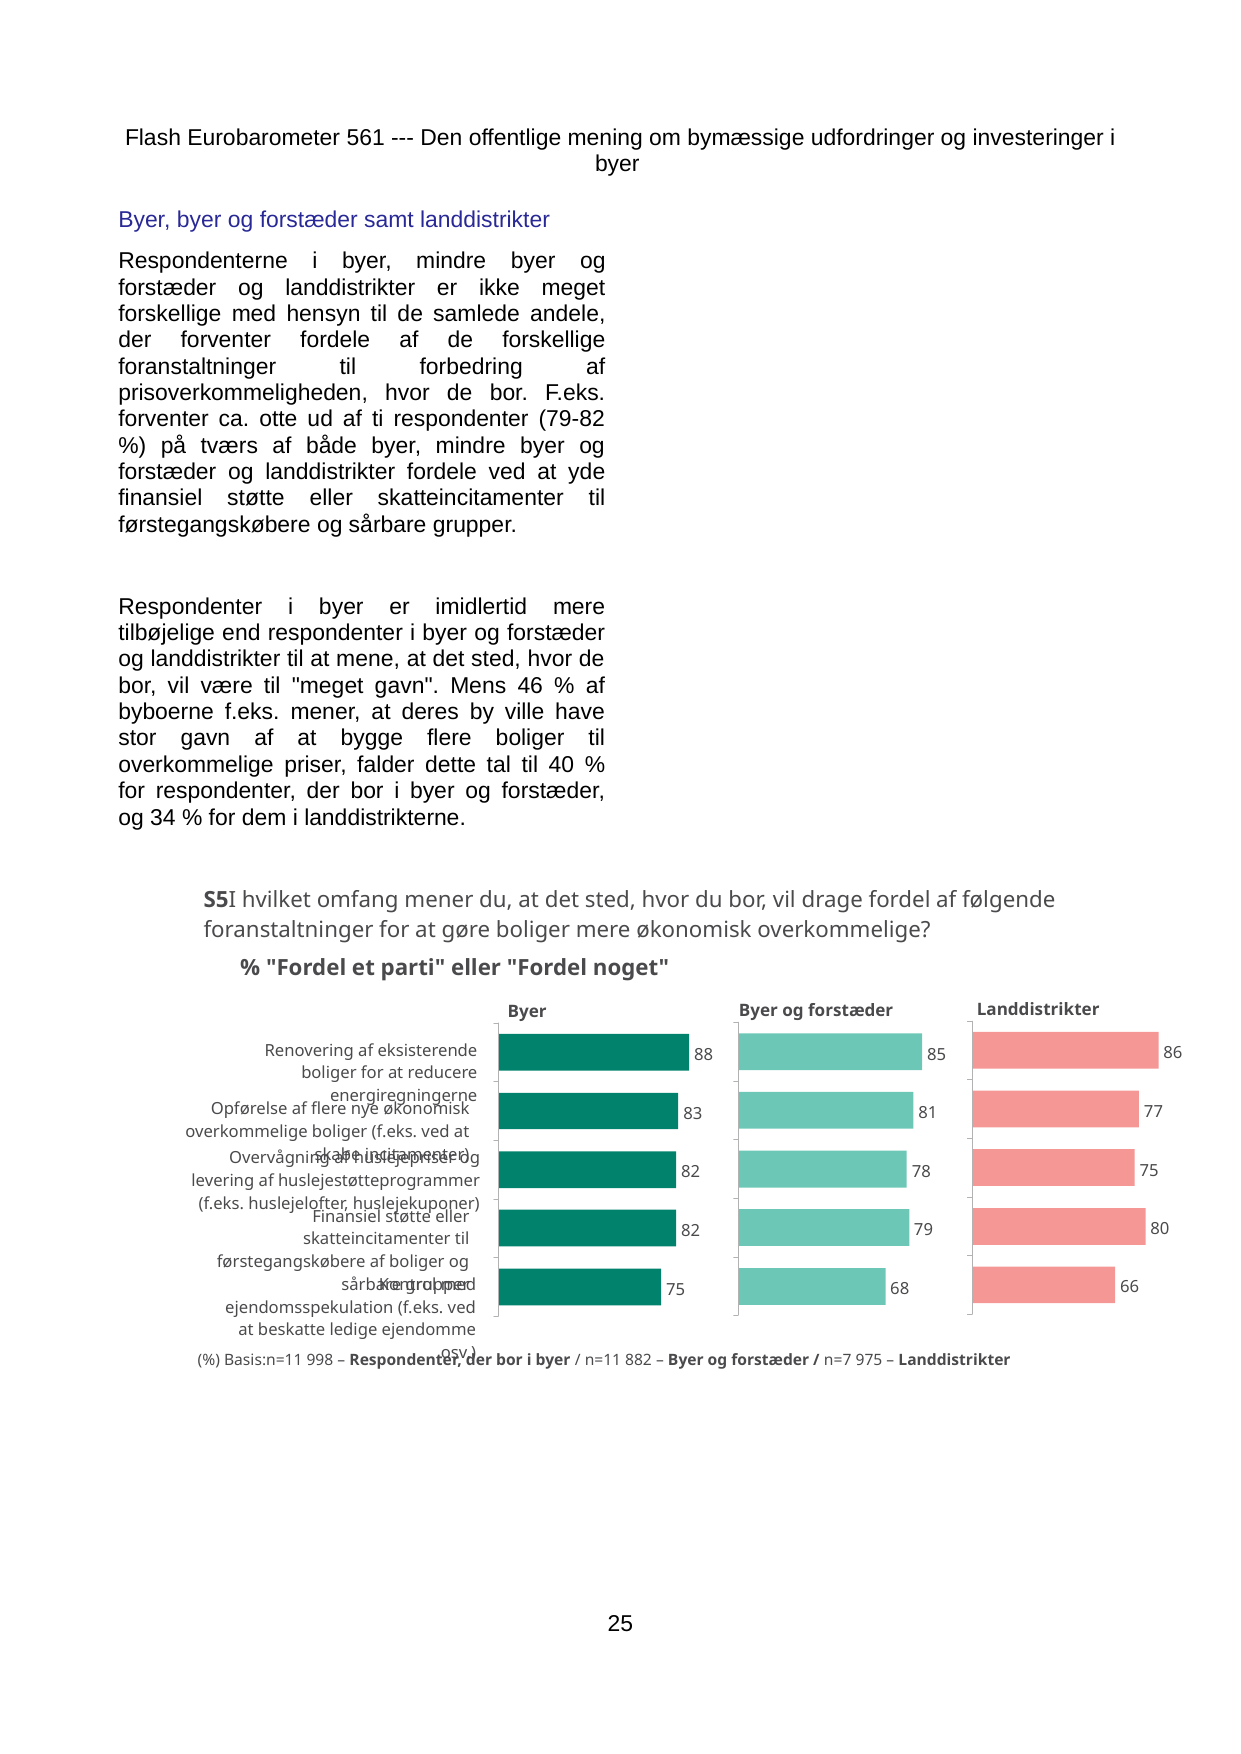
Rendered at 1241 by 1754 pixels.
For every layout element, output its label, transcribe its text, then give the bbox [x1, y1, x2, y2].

text Respondenterne i byer, mindre byer og forstæder og landdistrikter er ikke meget forskellige med hensyn til de samlede andele, der forventer fordele af de forskellige foranstaltninger til forbedring af prisoverkommeligheden, hvor de bor. F.eks. forventer ca. otte ud af ti respondenter (79-82 %) på tværs af både byer, mindre byer og forstæder og landdistrikter fordele ved at yde finansiel støtte eller skatteincitamenter til førstegangskøbere og sårbare grupper. [118, 247, 605, 537]
text Byer, byer og forstæder samt landdistrikter [118, 206, 605, 233]
text Respondenter i byer er imidlertid mere tilbøjelige end respondenter i byer og forstæder og landdistrikter til at mene, at det sted, hvor de bor, vil være til "meget gavn". Mens 46 % af byboerne f.eks. mener, at deres by ville have stor gavn af at bygge flere boliger til overkommelige priser, falder dette tal til 40 % for respondenter, der bor i byer og forstæder, og 34 % for dem i landdistrikterne. [118, 593, 605, 830]
